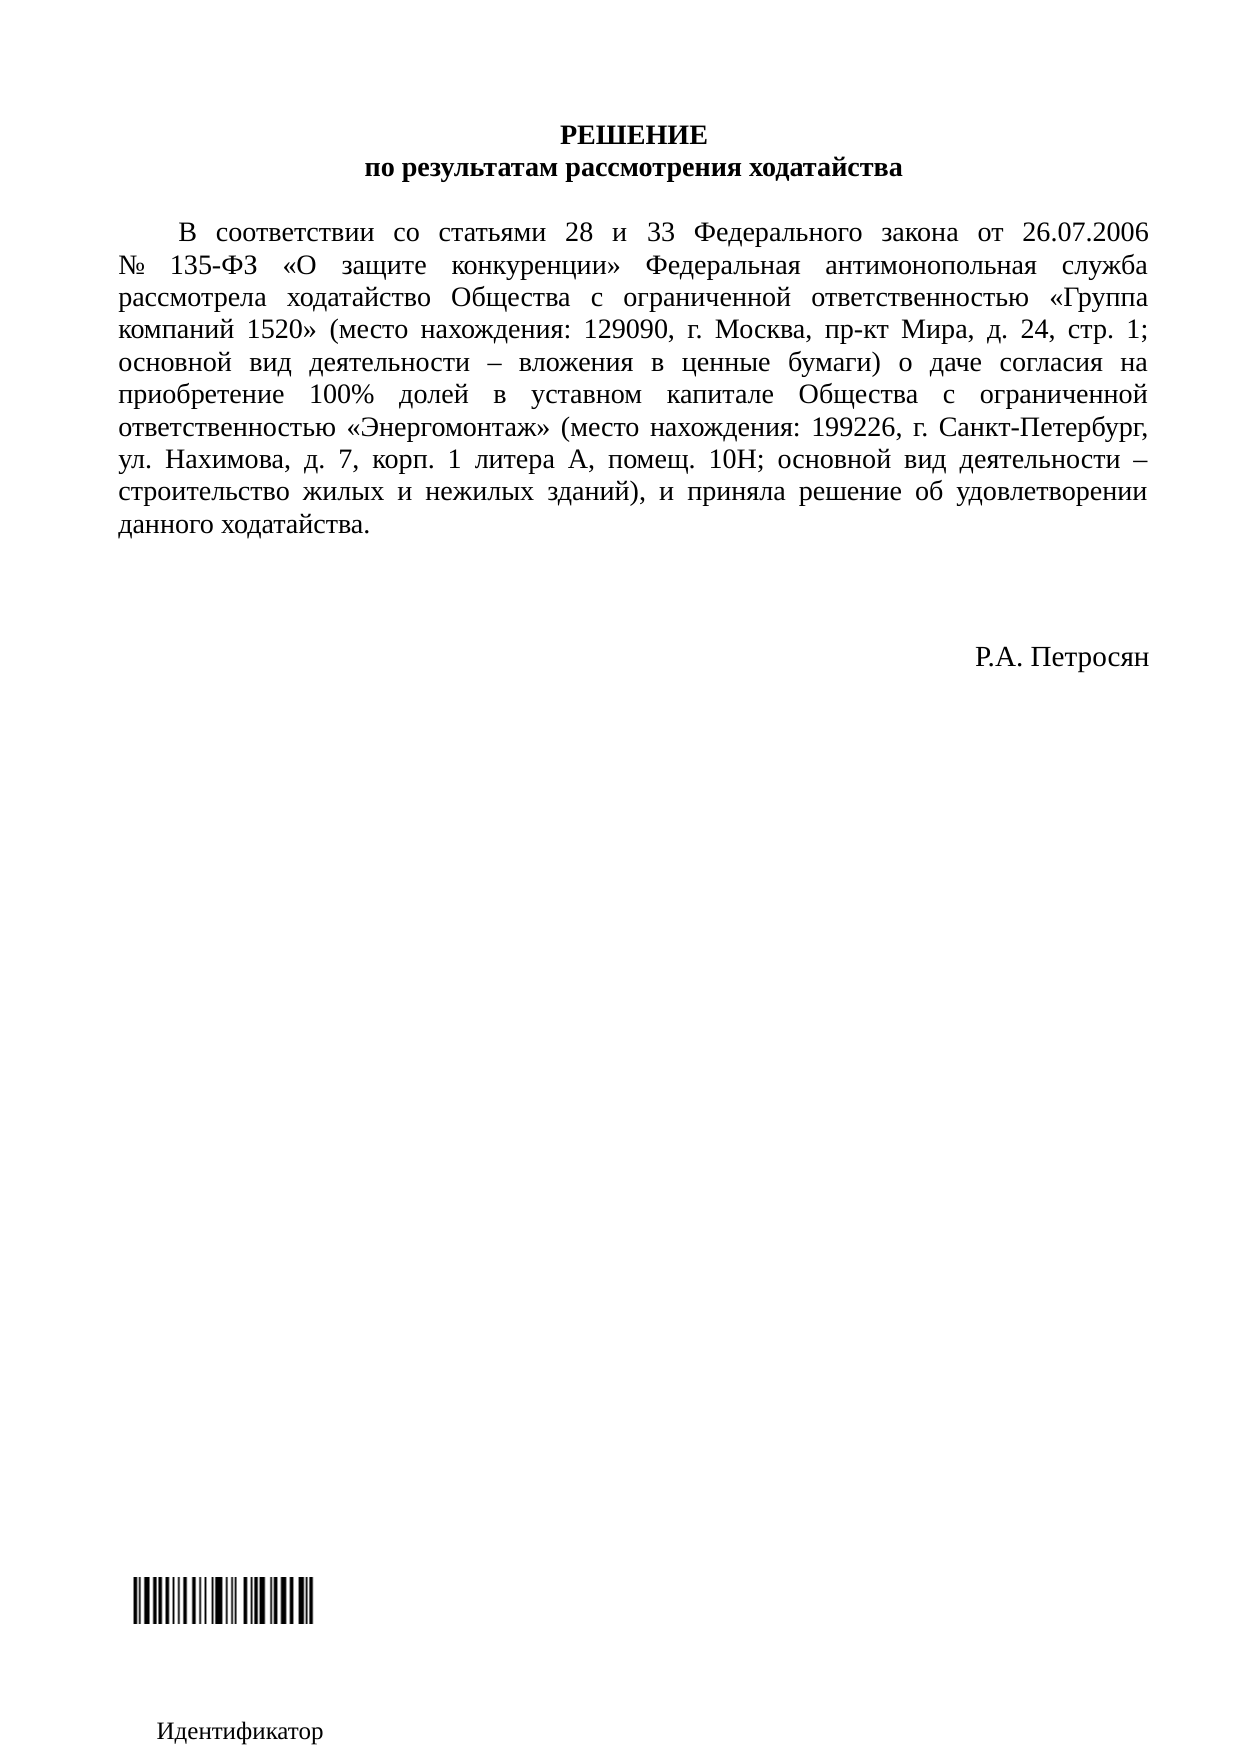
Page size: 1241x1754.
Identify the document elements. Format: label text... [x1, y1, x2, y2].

text Р.А. Петросян [118, 639, 1149, 672]
text РЕШЕНИЕ [118, 118, 1149, 151]
text В соответствии со статьями 28 и 33 Федерального закона от 26.07.2006 № 135-ФЗ «О защите конкуренции» Федеральная антимонопольная служба рассмотрела ходатайство Общества с ограниченной ответственностью «Группа компаний 1520» (место нахождения: 129090, г. Москва, пр-кт Мира, д. 24, стр. 1; основной вид деятельности – вложения в ценные бумаги) о даче согласия на приобретение 100% долей в уставном капитале Общества с ограниченной ответственностью «Энергомонтаж» (место нахождения: 199226, г. Санкт-Петербург, ул. Нахимова, д. 7, корп. 1 литера А, помещ. 10Н; основной вид деятельности – строительство жилых и нежилых зданий), и приняла решение об удовлетворении данного ходатайства. [118, 215, 1149, 539]
text по результатам рассмотрения ходатайства [118, 151, 1149, 183]
picture [118, 1577, 331, 1624]
